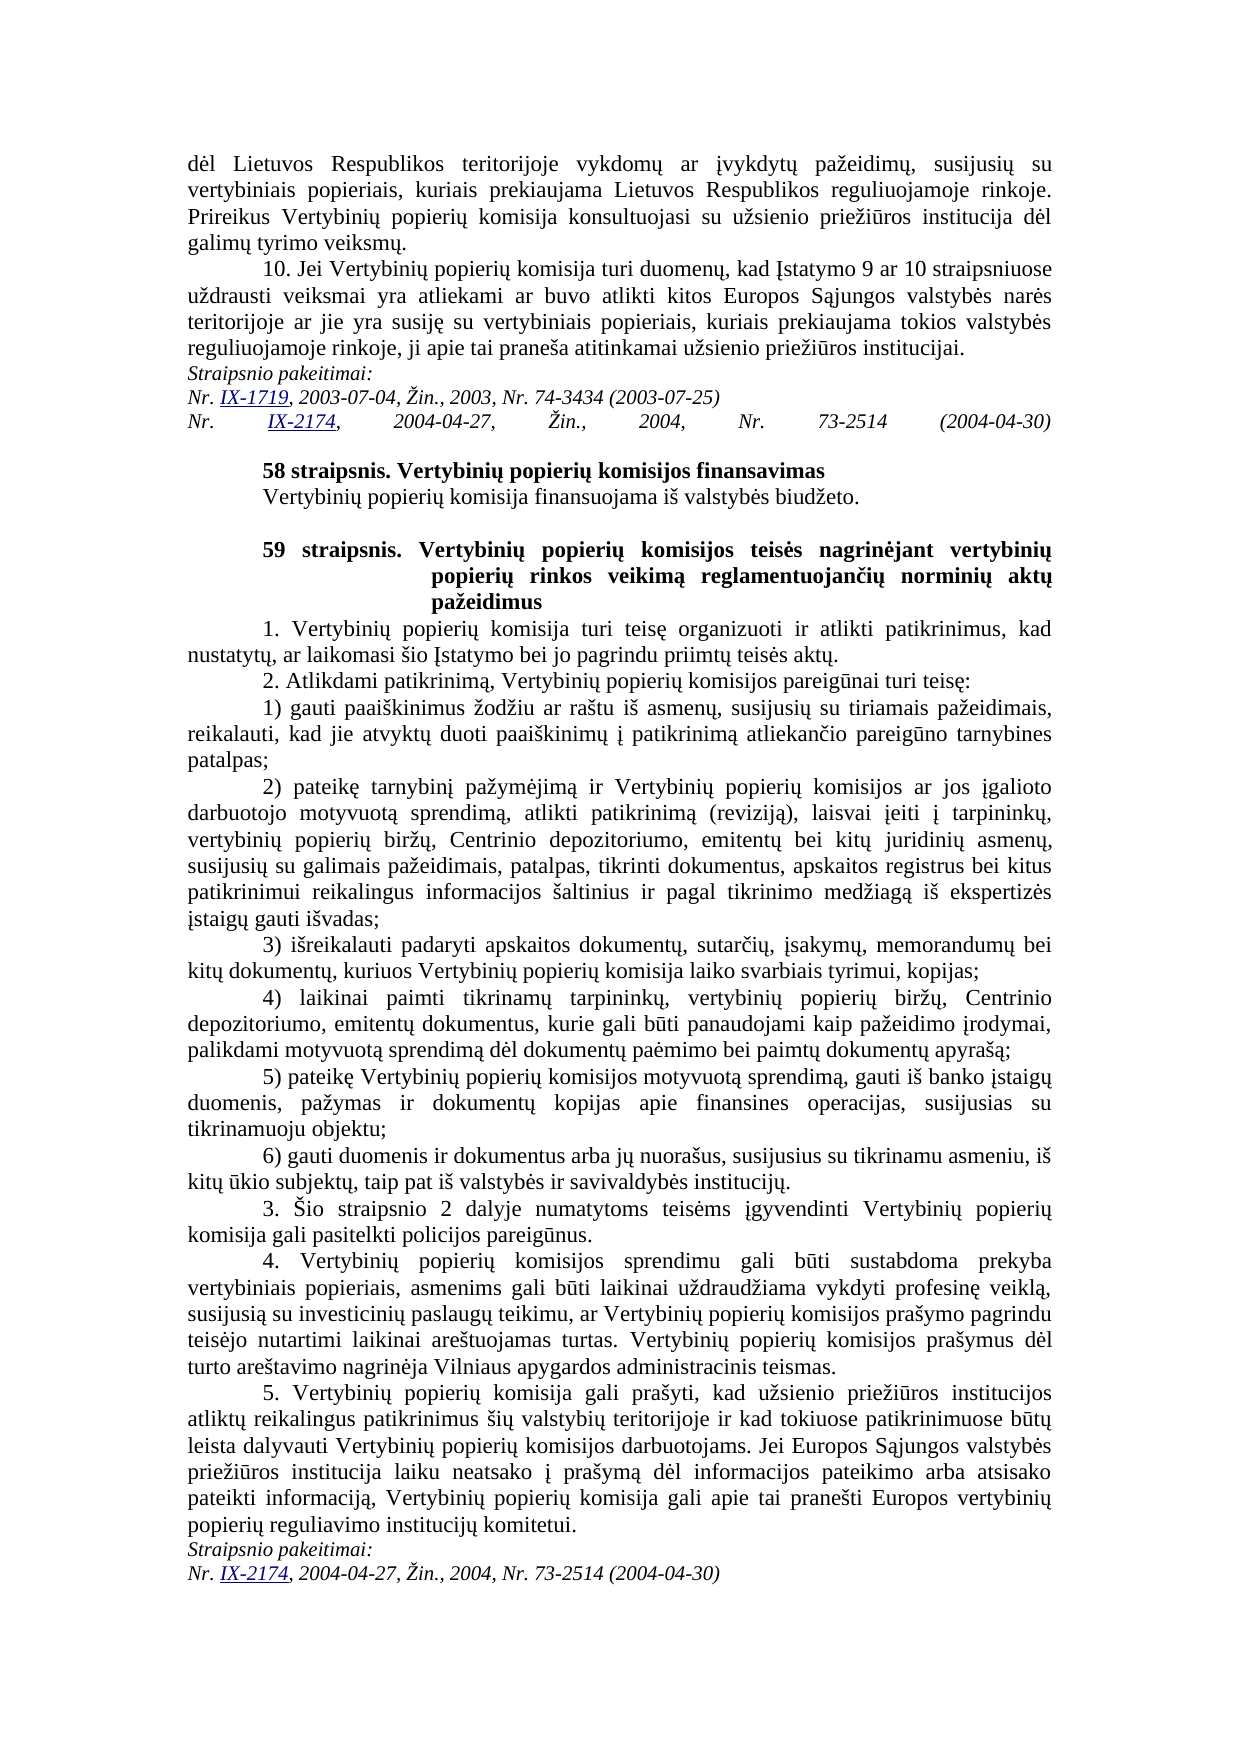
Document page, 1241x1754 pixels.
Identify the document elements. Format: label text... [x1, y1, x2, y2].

text 2) pateikę tarnybinį pažymėjimą ir Vertybinių popierių komisijos ar jos įgalioto darbuotojo motyvuotą sprendimą, atlikti patikrinimą (reviziją), laisvai įeiti į tarpininkų, vertybinių popierių biržų, Centrinio depozitoriumo, emitentų bei kitų juridinių asmenų, susijusių su galimais pažeidimais, patalpas, tikrinti dokumentus, apskaitos registrus bei kitus patikrinimui reikalingus informacijos šaltinius ir pagal tikrinimo medžiagą iš ekspertizės įstaigų gauti išvadas; [187, 773, 1053, 931]
text Vertybinių popierių komisija finansuojama iš valstybės biudžeto. [187, 483, 1053, 509]
text 5) pateikę Vertybinių popierių komisijos motyvuotą sprendimą, gauti iš banko įstaigų duomenis, pažymas ir dokumentų kopijas apie finansines operacijas, susijusias su tikrinamuoju objektu; [187, 1063, 1053, 1142]
text 2. Atlikdami patikrinimą, Vertybinių popierių komisijos pareigūnai turi teisę: [187, 667, 1053, 694]
text Nr. IX-1719, 2003-07-04, Žin., 2003, Nr. 74-3434 (2003-07-25) [187, 385, 1053, 409]
text 59 straipsnis. Vertybinių popierių komisijos teisės nagrinėjant vertybinių popierių rinkos veikimą reglamentuojančių norminių aktų pažeidimus [262, 536, 1053, 615]
text 10. Jei Vertybinių popierių komisija turi duomenų, kad Įstatymo 9 ar 10 straipsniuose uždrausti veiksmai yra atliekami ar buvo atlikti kitos Europos Sąjungos valstybės narės teritorijoje ar jie yra susiję su vertybiniais popieriais, kuriais prekiaujama tokios valstybės reguliuojamoje rinkoje, ji apie tai praneša atitinkamai užsienio priežiūros institucijai. [187, 255, 1053, 361]
text Nr. IX-2174, 2004-04-27, Žin., 2004, Nr. 73-2514 (2004-04-30) [187, 1561, 1053, 1585]
text 6) gauti duomenis ir dokumentus arba jų nuorašus, susijusius su tikrinamu asmeniu, iš kitų ūkio subjektų, taip pat iš valstybės ir savivaldybės institucijų. [187, 1142, 1053, 1194]
text Straipsnio pakeitimai: [187, 1537, 1053, 1561]
text 1. Vertybinių popierių komisija turi teisę organizuoti ir atlikti patikrinimus, kad nustatytų, ar laikomasi šio Įstatymo bei jo pagrindu priimtų teisės aktų. [187, 615, 1053, 667]
text 1) gauti paaiškinimus žodžiu ar raštu iš asmenų, susijusių su tiriamais pažeidimais, reikalauti, kad jie atvyktų duoti paaiškinimų į patikrinimą atliekančio pareigūno tarnybines patalpas; [187, 694, 1053, 773]
text 4) laikinai paimti tikrinamų tarpininkų, vertybinių popierių biržų, Centrinio depozitoriumo, emitentų dokumentus, kurie gali būti panaudojami kaip pažeidimo įrodymai, palikdami motyvuotą sprendimą dėl dokumentų paėmimo bei paimtų dokumentų apyrašą; [187, 984, 1053, 1063]
text 5. Vertybinių popierių komisija gali prašyti, kad užsienio priežiūros institucijos atliktų reikalingus patikrinimus šių valstybių teritorijoje ir kad tokiuose patikrinimuose būtų leista dalyvauti Vertybinių popierių komisijos darbuotojams. Jei Europos Sąjungos valstybės priežiūros institucija laiku neatsako į prašymą dėl informacijos pateikimo arba atsisako pateikti informaciją, Vertybinių popierių komisija gali apie tai pranešti Europos vertybinių popierių reguliavimo institucijų komitetui. [187, 1379, 1053, 1537]
text dėl Lietuvos Respublikos teritorijoje vykdomų ar įvykdytų pažeidimų, susijusių su vertybiniais popieriais, kuriais prekiaujama Lietuvos Respublikos reguliuojamoje rinkoje. Prireikus Vertybinių popierių komisija konsultuojasi su užsienio priežiūros institucija dėl galimų tyrimo veiksmų. [187, 150, 1053, 255]
text 3) išreikalauti padaryti apskaitos dokumentų, sutarčių, įsakymų, memorandumų bei kitų dokumentų, kuriuos Vertybinių popierių komisija laiko svarbiais tyrimui, kopijas; [187, 931, 1053, 984]
text Nr. IX-2174, 2004-04-27, Žin., 2004, Nr. 73-2514 (2004-04-30) [187, 409, 1053, 457]
text 4. Vertybinių popierių komisijos sprendimu gali būti sustabdoma prekyba vertybiniais popieriais, asmenims gali būti laikinai uždraudžiama vykdyti profesinę veiklą, susijusią su investicinių paslaugų teikimu, ar Vertybinių popierių komisijos prašymo pagrindu teisėjo nutartimi laikinai areštuojamas turtas. Vertybinių popierių komisijos prašymus dėl turto areštavimo nagrinėja Vilniaus apygardos administracinis teismas. [187, 1247, 1053, 1379]
text 58 straipsnis. Vertybinių popierių komisijos finansavimas [187, 457, 1053, 483]
text 3. Šio straipsnio 2 dalyje numatytoms teisėms įgyvendinti Vertybinių popierių komisija gali pasitelkti policijos pareigūnus. [187, 1194, 1053, 1247]
text Straipsnio pakeitimai: [187, 361, 1053, 385]
